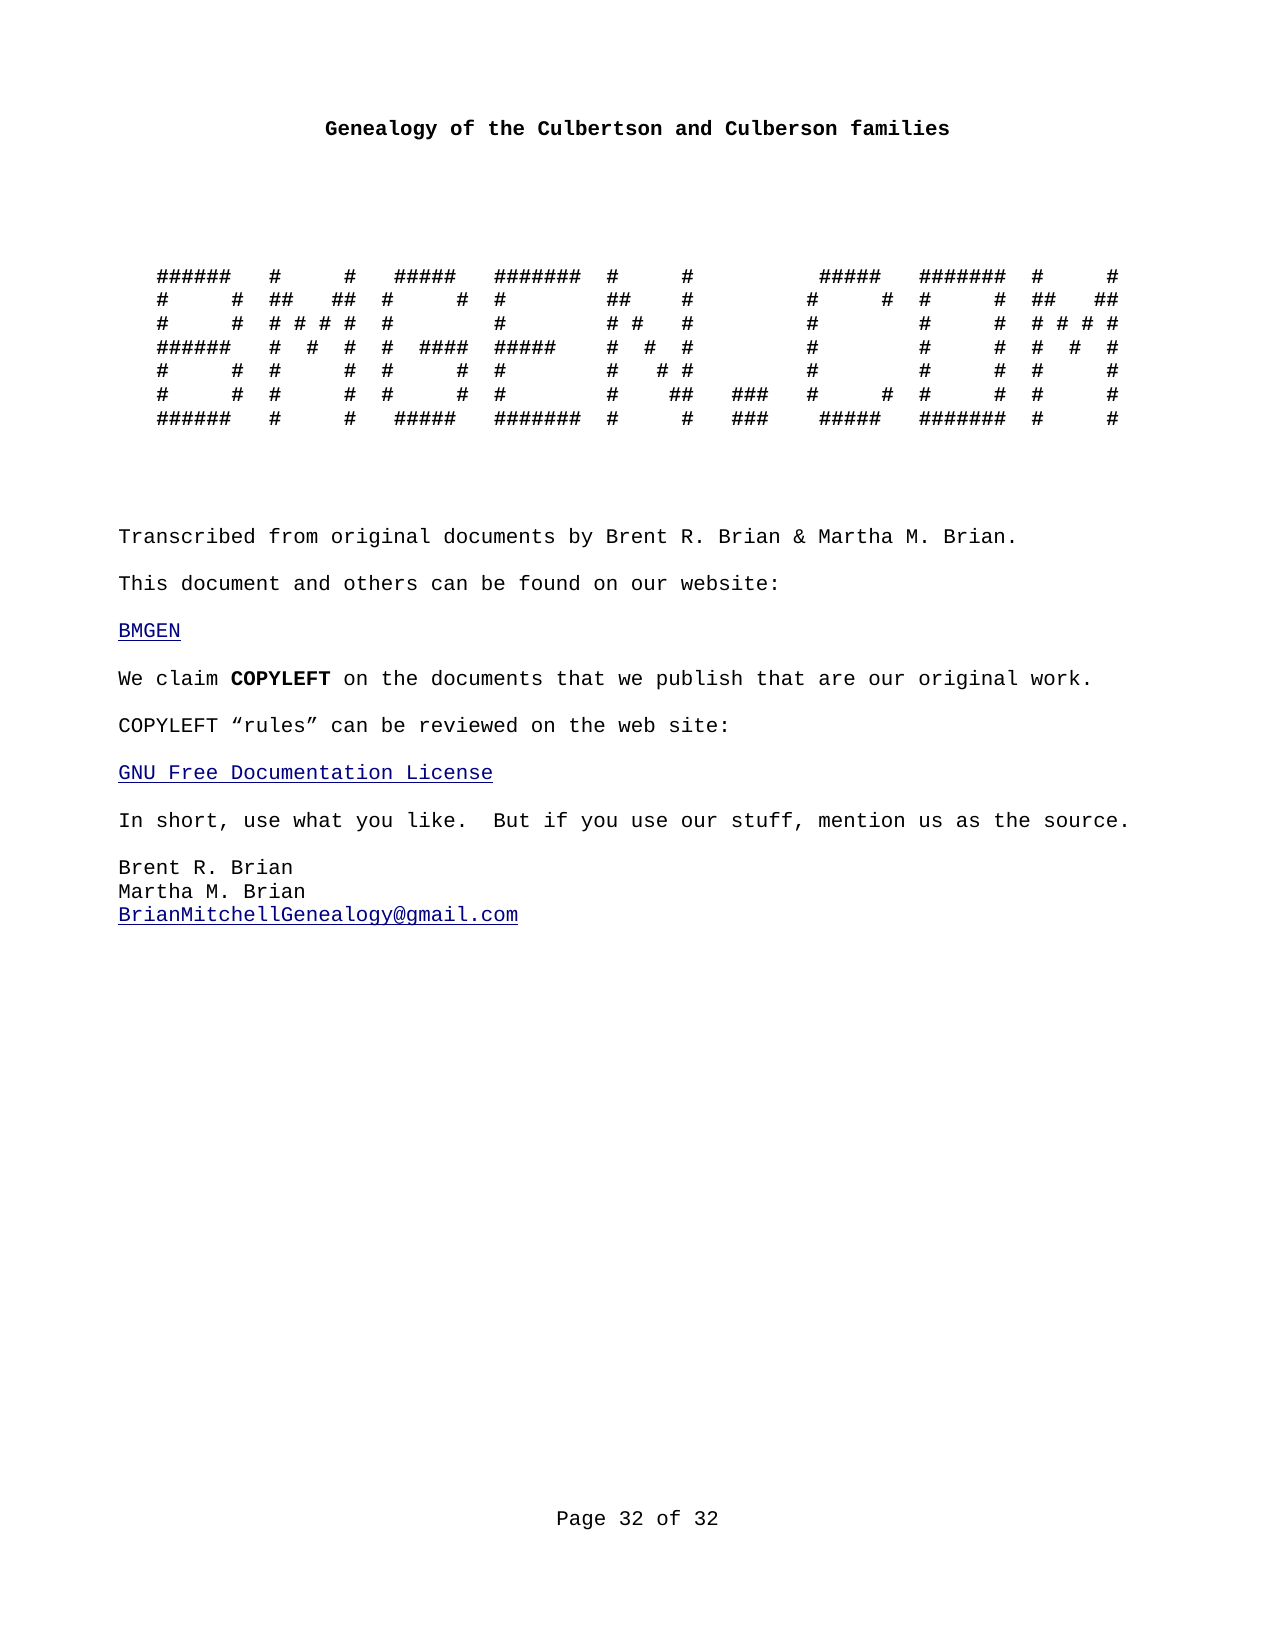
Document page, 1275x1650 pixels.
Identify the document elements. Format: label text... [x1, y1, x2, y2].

text ###### # # ##### ####### # # ##### ####### # # [118, 266, 1157, 289]
text BrianMitchellGenealogy@gmail.com [118, 904, 1157, 928]
text GNU Free Documentation License [118, 762, 1157, 786]
text We claim COPYLEFT on the documents that we publish that are our original work. [118, 668, 1157, 691]
text In short, use what you like. But if you use our stuff, mention us as the source. [118, 810, 1157, 833]
text # # ## ## # # # ## # # # # # ## ## [118, 289, 1157, 313]
text ###### # # # # #### ##### # # # # # # # # # [118, 337, 1157, 360]
text Transcribed from original documents by Brent R. Brian & Martha M. Brian. [118, 526, 1157, 549]
text ###### # # ##### ####### # # ### ##### ####### # # [118, 408, 1157, 431]
text # # # # # # # # ## ### # # # # # # [118, 384, 1157, 408]
text # # # # # # # # # # # # # # # [118, 360, 1157, 384]
text # # # # # # # # # # # # # # # # # # [118, 313, 1157, 337]
text This document and others can be found on our website: [118, 573, 1157, 597]
text Brent R. Brian [118, 857, 1157, 881]
text BMGEN [118, 621, 1157, 644]
text COPYLEFT “rules” can be reviewed on the web site: [118, 715, 1157, 739]
text Martha M. Brian [118, 881, 1157, 904]
